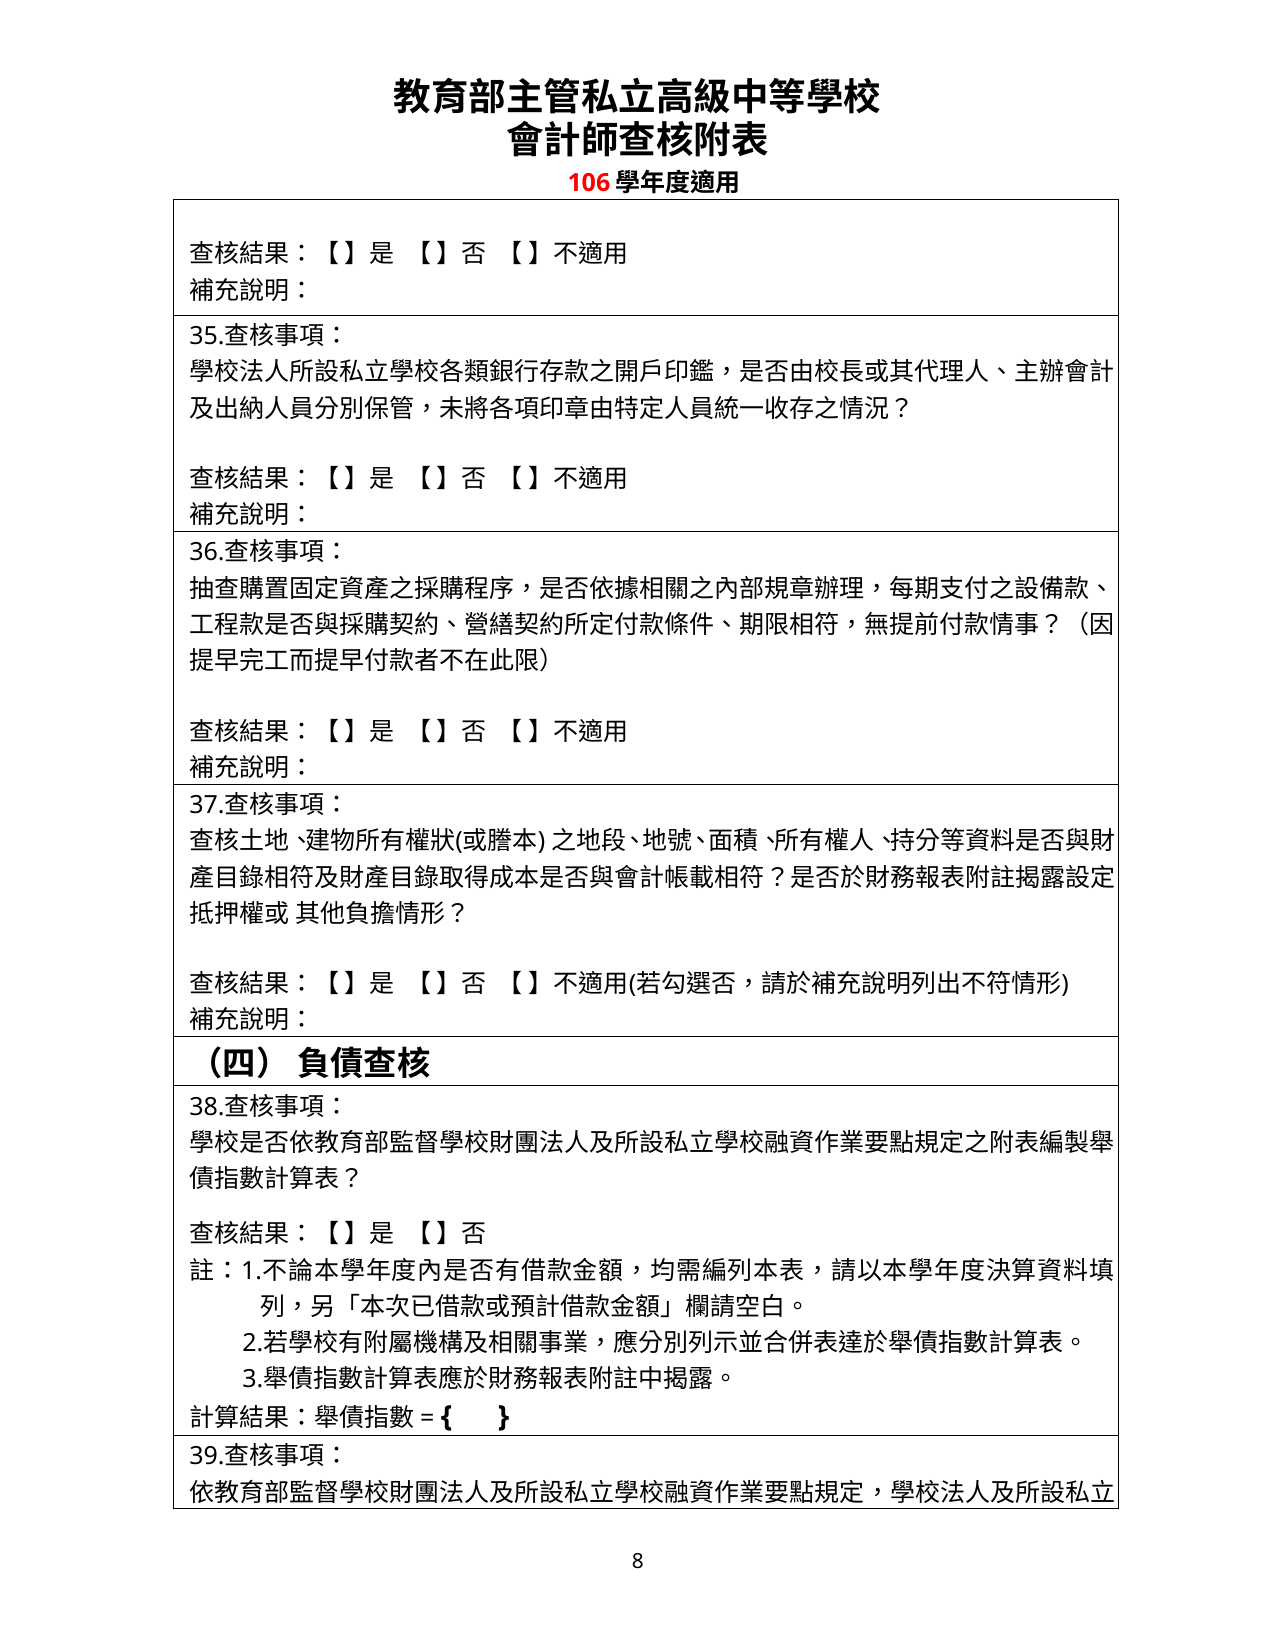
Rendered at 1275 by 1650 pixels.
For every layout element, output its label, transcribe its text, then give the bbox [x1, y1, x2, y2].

table_cell 查核結果：【 】是 【 】否 【 】不適用 補充說明： [174, 200, 1118, 314]
table_cell 37.查核事項： 查核土地、建物所有權狀(或謄本) 之地段、地號、面積、所有權人、持分等資料是否與財產目錄相符及財產目錄取得成本是否與會計帳載相符？是否於財務報表附註揭露設定抵押權或 其他負擔情形？ 查核結果：【 】是 【 】否 【 】不適用(若勾選否，請於補充說明列出不符情形) 補充說明： [174, 785, 1118, 1036]
table_cell 38.查核事項： 學校是否依教育部監督學校財團法人及所設私立學校融資作業要點規定之附表編製舉債指數計算表？ 查核結果：【 】是 【 】否 註：1.不論本學年度內是否有借款金額，均需編列本表，請以本學年度決算資料填列，另「本次已借款或預計借款金額」欄請空白。 2.若學校有附屬機構及相關事業，應分別列示並合併表達於舉債指數計算表。 3.舉債指數計算表應於財務報表附註中揭露。 計算結果：舉債指數 = { } [174, 1086, 1118, 1435]
table_cell 39.查核事項： 依教育部監督學校財團法人及所設私立學校融資作業要點規定，學校法人及所設私立 [174, 1436, 1118, 1508]
table_cell 35.查核事項： 學校法人所設私立學校各類銀行存款之開戶印鑑，是否由校長或其代理人、主辦會計及出納人員分別保管，未將各項印章由特定人員統一收存之情況？ 查核結果：【 】是 【 】否 【 】不適用 補充說明： [174, 316, 1118, 531]
table_cell 負債查核 [174, 1037, 1118, 1085]
table_cell 36.查核事項： 抽查購置固定資產之採購程序，是否依據相關之內部規章辦理，每期支付之設備款、工程款是否與採購契約、營繕契約所定付款條件、期限相符，無提前付款情事？（因提早完工而提早付款者不在此限） 查核結果：【 】是 【 】否 【 】不適用 補充說明： [174, 532, 1118, 783]
